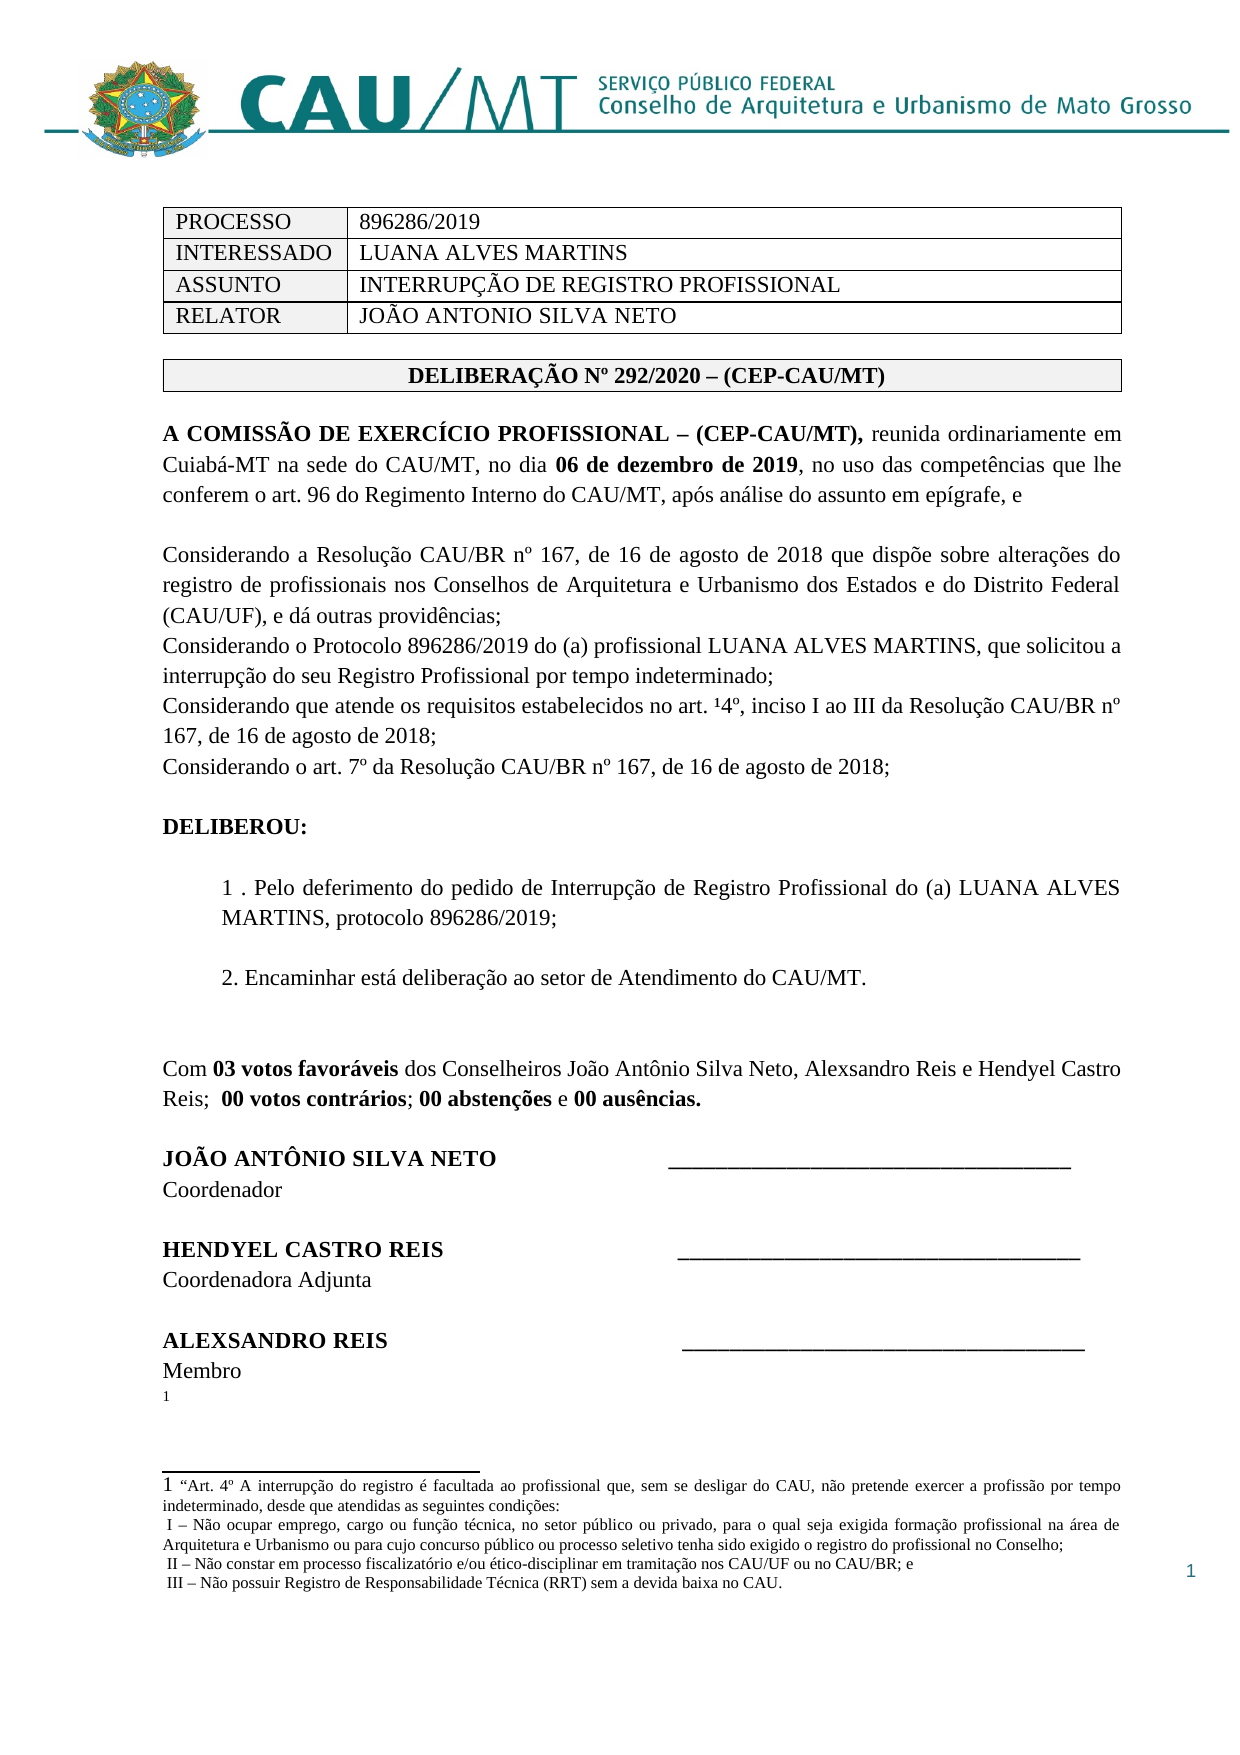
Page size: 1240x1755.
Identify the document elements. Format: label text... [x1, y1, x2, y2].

table_cell INTERRUPÇÃO DE REGISTRO PROFISSIONAL [348, 271, 1121, 301]
text ALEXSANDRO REIS __________________________________ [162, 1327, 1122, 1353]
table_header PROCESSO [164, 208, 347, 238]
text II – Não constar em processo fiscalizatório e/ou ético-disciplinar em tramitação nos CAU/UF ou no CAU/BR; e [162, 1553, 1122, 1573]
text Com 03 votos favoráveis dos Conselheiros João Antônio Silva Neto, Alexsandro Reis e Hendyel Castro Reis; 00 votos contrários; 00 abstenções e 00 ausências. [162, 1055, 1122, 1111]
text III – Não possuir Registro de Responsabilidade Técnica (RRT) sem a devida baixa no CAU. [162, 1573, 1085, 1592]
text A COMISSÃO DE EXERCÍCIO PROFISSIONAL – (CEP-CAU/MT), reunida ordinariamente em Cuiabá-MT na sede do CAU/MT, no dia 06 de dezembro de 2019, no uso das competências que lhe conferem o art. 96 do Regimento Interno do CAU/MT, após análise do assunto em epígrafe, e [162, 421, 1122, 507]
text Coordenador [162, 1176, 1122, 1202]
table_cell RELATOR [164, 303, 347, 333]
table_cell INTERESSADO [164, 239, 347, 270]
text “Art. 4º A interrupção do registro é facultada ao profissional que, sem se desligar do CAU, não pretende exercer a profissão por tempo indeterminado, desde que atendidas as seguintes condições: [162, 1472, 1122, 1515]
text DELIBEROU: [162, 813, 1122, 839]
text HENDYEL CASTRO REIS __________________________________ [162, 1236, 1122, 1262]
text Considerando que atende os requisitos estabelecidos no art. ¹4º, inciso I ao III da Resolução CAU/BR nº 167, de 16 de agosto de 2018; [162, 692, 1122, 749]
text 2. Encaminhar está deliberação ao setor de Atendimento do CAU/MT. [221, 964, 1122, 991]
table_cell LUANA ALVES MARTINS [348, 239, 1121, 270]
table_header 896286/2019 [348, 208, 1121, 238]
text I – Não ocupar emprego, cargo ou função técnica, no setor público ou privado, para o qual seja exigida formação profissional na área de Arquitetura e Urbanismo ou para cujo concurso público ou processo seletivo tenha sido exigido o registro do profissional no Conselho; [162, 1515, 1122, 1553]
text Membro [162, 1357, 1122, 1383]
text Coordenadora Adjunta [162, 1266, 1122, 1293]
text DELIBERAÇÃO Nº 292/2020 – (CEP-CAU/MT) [164, 360, 1121, 391]
text Considerando o Protocolo 896286/2019 do (a) profissional LUANA ALVES MARTINS, que solicitou a interrupção do seu Registro Profissional por tempo indeterminado; [162, 632, 1122, 688]
text Considerando o art. 7º da Resolução CAU/BR nº 167, de 16 de agosto de 2018; [162, 753, 1122, 779]
table_cell JOÃO ANTONIO SILVA NETO [348, 303, 1121, 333]
text Considerando a Resolução CAU/BR nº 167, de 16 de agosto de 2018 que dispõe sobre alterações do registro de profissionais nos Conselhos de Arquitetura e Urbanismo dos Estados e do Distrito Federal (CAU/UF), e dá outras providências; [162, 541, 1122, 628]
text JOÃO ANTÔNIO SILVA NETO __________________________________ [162, 1146, 1122, 1172]
table_cell ASSUNTO [164, 271, 347, 301]
text 1 . Pelo deferimento do pedido de Interrupção de Registro Profissional do (a) LUANA ALVES MARTINS, protocolo 896286/2019; [221, 874, 1122, 930]
